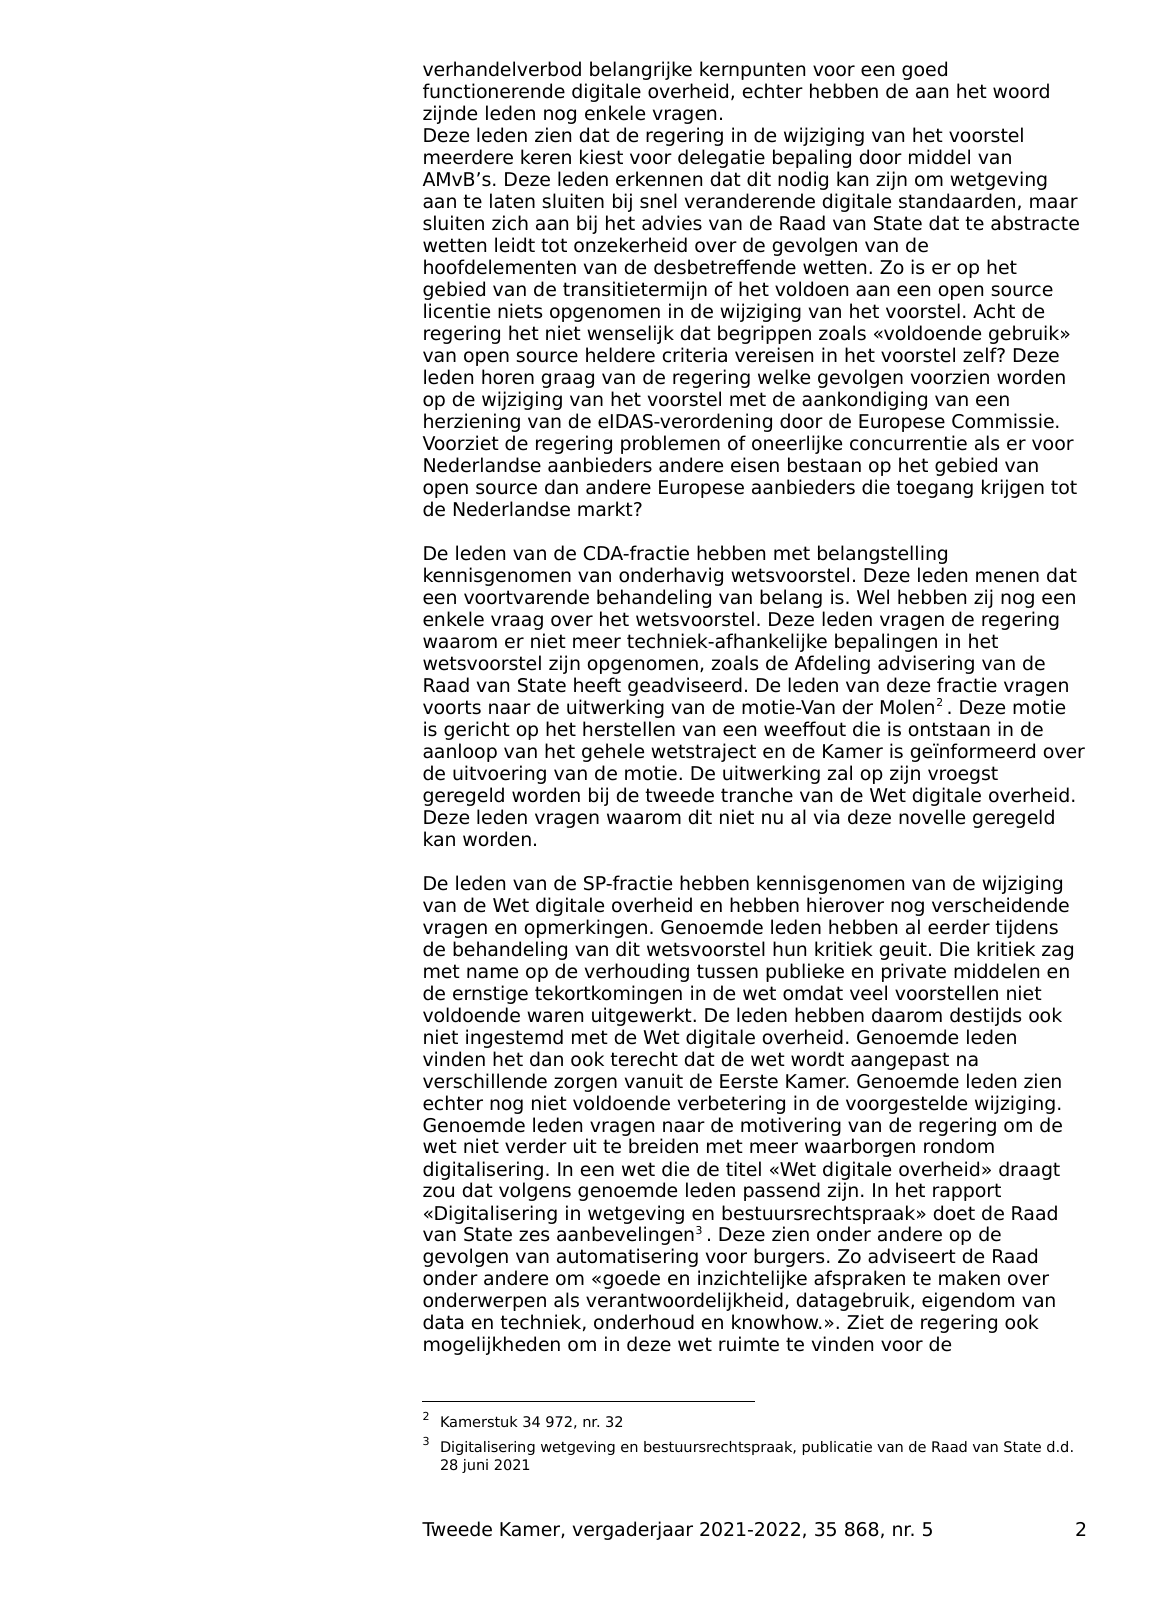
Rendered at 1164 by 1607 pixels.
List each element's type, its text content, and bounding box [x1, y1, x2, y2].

text verhandelverbod belangrijke kernpunten voor een goed functionerende digitale overheid, echter hebben de aan het woord zijnde leden nog enkele vragen. [422, 59, 1087, 125]
text Deze leden zien dat de regering in de wijziging van het voorstel meerdere keren kiest voor delegatie bepaling door middel van AMvB’s. Deze leden erkennen dat dit nodig kan zijn om wetgeving aan te laten sluiten bij snel veranderende digitale standaarden, maar sluiten zich aan bij het advies van de Raad van State dat te abstracte wetten leidt tot onzekerheid over de gevolgen van de hoofdelementen van de desbetreffende wetten. Zo is er op het gebied van de transitietermijn of het voldoen aan een open source licentie niets opgenomen in de wijziging van het voorstel. Acht de regering het niet wenselijk dat begrippen zoals «voldoende gebruik» van open source heldere criteria vereisen in het voorstel zelf? Deze leden horen graag van de regering welke gevolgen voorzien worden op de wijziging van het voorstel met de aankondiging van een herziening van de eIDAS-verordening door de Europese Commissie. Voorziet de regering problemen of oneerlijke concurrentie als er voor Nederlandse aanbieders andere eisen bestaan op het gebied van open source dan andere Europese aanbieders die toegang krijgen tot de Nederlandse markt? [422, 125, 1087, 521]
text Kamerstuk 34 972, nr. 32 [422, 1410, 1087, 1432]
text De leden van de SP-fractie hebben kennisgenomen van de wijziging van de Wet digitale overheid en hebben hierover nog verscheidende vragen en opmerkingen. Genoemde leden hebben al eerder tijdens de behandeling van dit wetsvoorstel hun kritiek geuit. Die kritiek zag met name op de verhouding tussen publieke en private middelen en de ernstige tekortkomingen in de wet omdat veel voorstellen niet voldoende waren uitgewerkt. De leden hebben daarom destijds ook niet ingestemd met de Wet digitale overheid. Genoemde leden vinden het dan ook terecht dat de wet wordt aangepast na verschillende zorgen vanuit de Eerste Kamer. Genoemde leden zien echter nog niet voldoende verbetering in de voorgestelde wijziging. Genoemde leden vragen naar de motivering van de regering om de wet niet verder uit te breiden met meer waarborgen rondom digitalisering. In een wet die de titel «Wet digitale overheid» draagt zou dat volgens genoemde leden passend zijn. In het rapport «Digitalisering in wetgeving en bestuursrechtspraak» doet de Raad van State zes aanbevelingen. Deze zien onder andere op de gevolgen van automatisering voor burgers. Zo adviseert de Raad onder andere om «goede en inzichtelijke afspraken te maken over onderwerpen als verantwoordelijkheid, datagebruik, eigendom van data en techniek, onderhoud en knowhow.». Ziet de regering ook mogelijkheden om in deze wet ruimte te vinden voor de [422, 873, 1087, 1356]
text Digitalisering wetgeving en bestuursrechtspraak, publicatie van de Raad van State d.d. 28 juni 2021 [422, 1435, 1087, 1474]
text De leden van de CDA-fractie hebben met belangstelling kennisgenomen van onderhavig wetsvoorstel. Deze leden menen dat een voortvarende behandeling van belang is. Wel hebben zij nog een enkele vraag over het wetsvoorstel. Deze leden vragen de regering waarom er niet meer techniek-afhankelijke bepalingen in het wetsvoorstel zijn opgenomen, zoals de Afdeling advisering van de Raad van State heeft geadviseerd. De leden van deze fractie vragen voorts naar de uitwerking van de motie-Van der Molen. Deze motie is gericht op het herstellen van een weeffout die is ontstaan in de aanloop van het gehele wetstraject en de Kamer is geïnformeerd over de uitvoering van de motie. De uitwerking zal op zijn vroegst geregeld worden bij de tweede tranche van de Wet digitale overheid. Deze leden vragen waarom dit niet nu al via deze novelle geregeld kan worden. [422, 543, 1087, 851]
